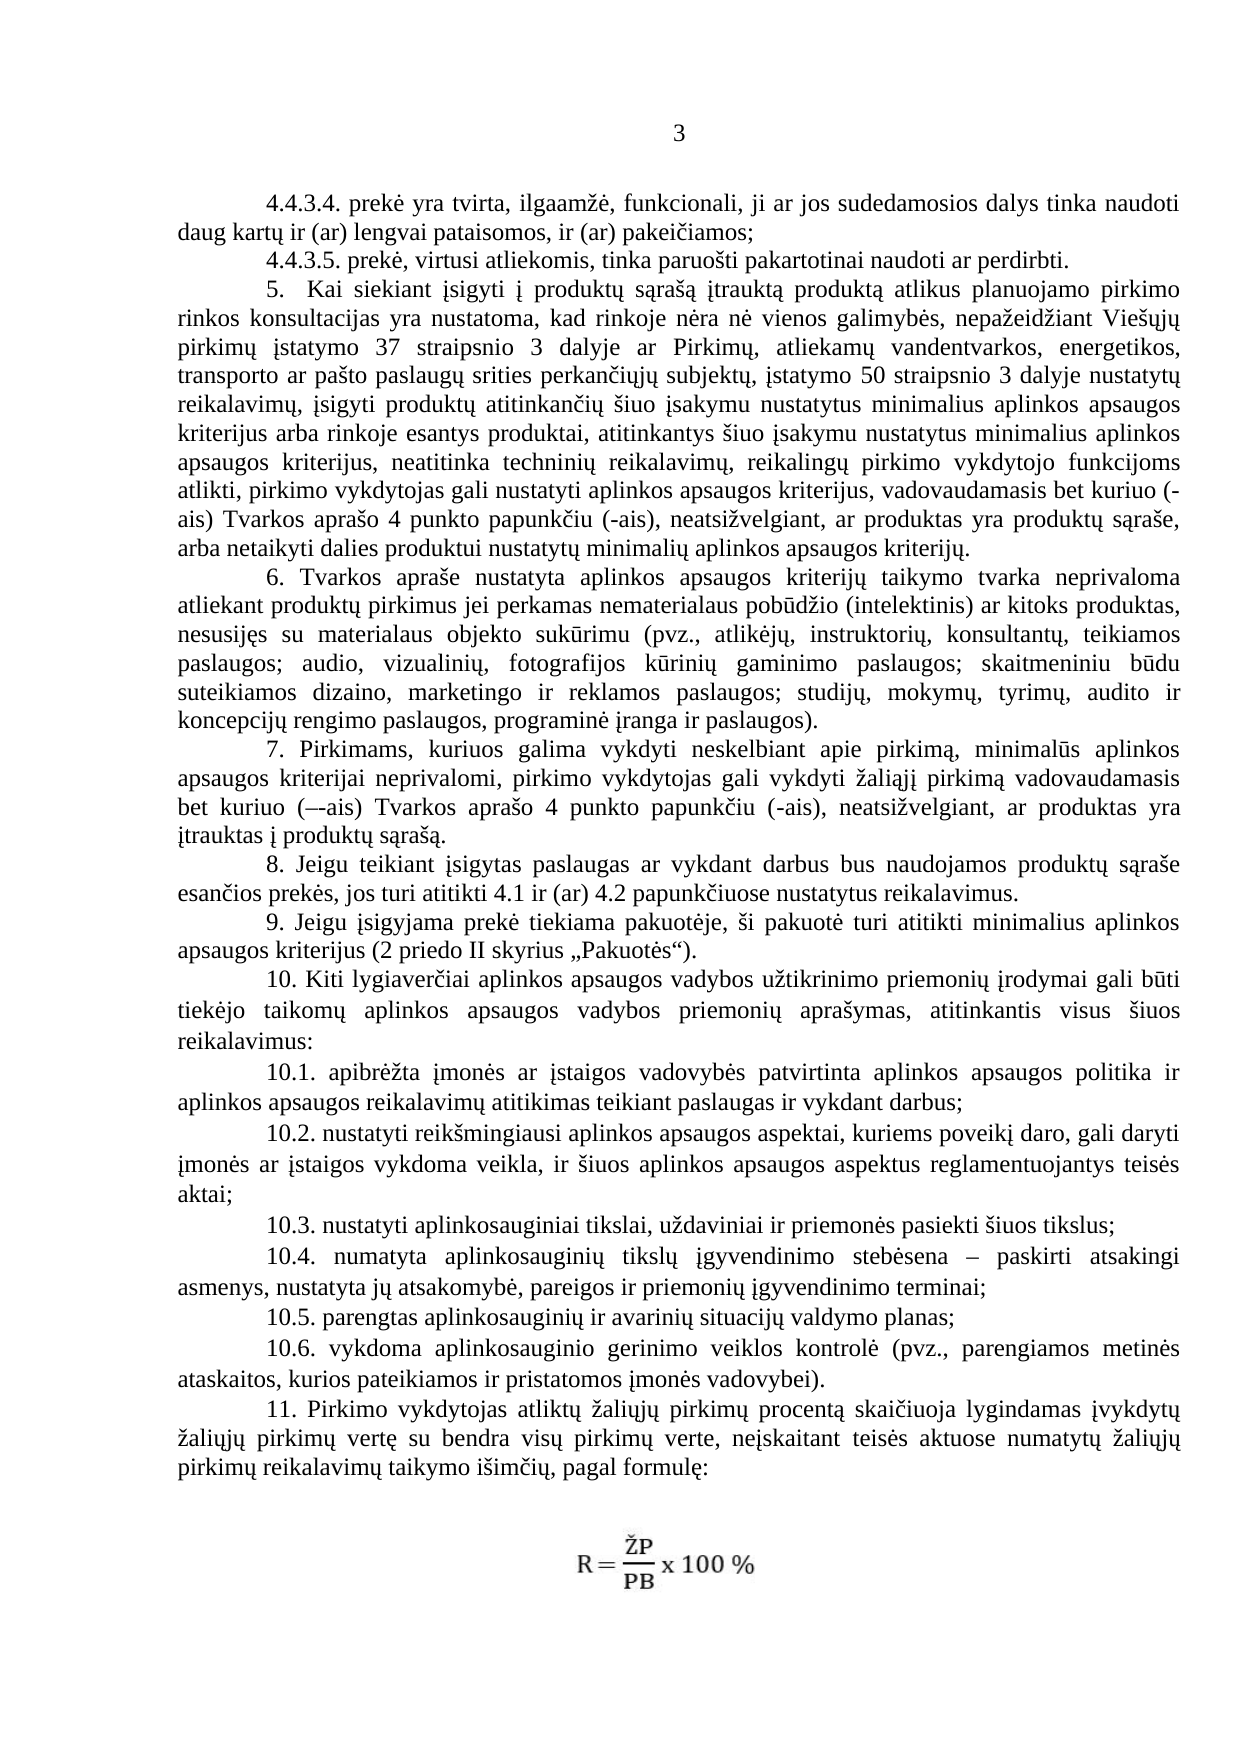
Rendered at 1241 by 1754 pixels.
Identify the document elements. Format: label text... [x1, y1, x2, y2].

text 4.4.3.5. prekė, virtusi atliekomis, tinka paruošti pakartotinai naudoti ar perdirbti. [177, 246, 1181, 274]
text 8. Jeigu teikiant įsigytas paslaugas ar vykdant darbus bus naudojamos produktų sąraše esančios prekės, jos turi atitikti 4.1 ir (ar) 4.2 papunkčiuose nustatytus reikalavimus. [177, 849, 1181, 907]
text 10.1. apibrėžta įmonės ar įstaigos vadovybės patvirtinta aplinkos apsaugos politika ir aplinkos apsaugos reikalavimų atitikimas teikiant paslaugas ir vykdant darbus; [177, 1057, 1181, 1116]
text 5. Kai siekiant įsigyti į produktų sąrašą įtrauktą produktą atlikus planuojamo pirkimo rinkos konsultacijas yra nustatoma, kad rinkoje nėra nė vienos galimybės, nepažeidžiant Viešųjų pirkimų įstatymo 37 straipsnio 3 dalyje ar Pirkimų, atliekamų vandentvarkos, energetikos, transporto ar pašto paslaugų srities perkančiųjų subjektų, įstatymo 50 straipsnio 3 dalyje nustatytų reikalavimų, įsigyti produktų atitinkančių šiuo įsakymu nustatytus minimalius aplinkos apsaugos kriterijus arba rinkoje esantys produktai, atitinkantys šiuo įsakymu nustatytus minimalius aplinkos apsaugos kriterijus, neatitinka techninių reikalavimų, reikalingų pirkimo vykdytojo funkcijoms atlikti, pirkimo vykdytojas gali nustatyti aplinkos apsaugos kriterijus, vadovaudamasis bet kuriuo (-ais) Tvarkos aprašo 4 punkto papunkčiu (-ais), neatsižvelgiant, ar produktas yra produktų sąraše, arba netaikyti dalies produktui nustatytų minimalių aplinkos apsaugos kriterijų. [177, 274, 1181, 562]
text 10. Kiti lygiaverčiai aplinkos apsaugos vadybos užtikrinimo priemonių įrodymai gali būti tiekėjo taikomų aplinkos apsaugos vadybos priemonių aprašymas, atitinkantis visus šiuos reikalavimus: [177, 964, 1181, 1054]
text 10.4. numatyta aplinkosauginių tikslų įgyvendinimo stebėsena – paskirti atsakingi asmenys, nustatyta jų atsakomybė, pareigos ir priemonių įgyvendinimo terminai; [177, 1241, 1181, 1300]
text 10.3. nustatyti aplinkosauginiai tikslai, uždaviniai ir priemonės pasiekti šiuos tikslus; [177, 1210, 1181, 1239]
text 10.6. vykdoma aplinkosauginio gerinimo veiklos kontrolė (pvz., parengiamos metinės ataskaitos, kurios pateikiamos ir pristatomos įmonės vadovybei). [177, 1333, 1181, 1393]
text 10.2. nustatyti reikšmingiausi aplinkos apsaugos aspektai, kuriems poveikį daro, gali daryti įmonės ar įstaigos vykdoma veikla, ir šiuos aplinkos apsaugos aspektus reglamentuojantys teisės aktai; [177, 1118, 1181, 1208]
text 10.5. parengtas aplinkosauginių ir avarinių situacijų valdymo planas; [177, 1302, 1181, 1331]
text 7. Pirkimams, kuriuos galima vykdyti neskelbiant apie pirkimą, minimalūs aplinkos apsaugos kriterijai neprivalomi, pirkimo vykdytojas gali vykdyti žaliąjį pirkimą vadovaudamasis bet kuriuo (–-ais) Tvarkos aprašo 4 punkto papunkčiu (-ais), neatsižvelgiant, ar produktas yra įtrauktas į produktų sąrašą. [177, 734, 1181, 849]
text 9. Jeigu įsigyjama prekė tiekiama pakuotėje, ši pakuotė turi atitikti minimalius aplinkos apsaugos kriterijus (2 priedo II skyrius „Pakuotės“). [177, 907, 1181, 964]
text 11. Pirkimo vykdytojas atliktų žaliųjų pirkimų procentą skaičiuoja lygindamas įvykdytų žaliųjų pirkimų vertę su bendra visų pirkimų verte, neįskaitant teisės aktuose numatytų žaliųjų pirkimų reikalavimų taikymo išimčių, pagal formulę: [177, 1394, 1181, 1481]
text 4.4.3.4. prekė yra tvirta, ilgaamžė, funkcionali, ji ar jos sudedamosios dalys tinka naudoti daug kartų ir (ar) lengvai pataisomos, ir (ar) pakeičiamos; [177, 188, 1181, 246]
text 6. Tvarkos apraše nustatyta aplinkos apsaugos kriterijų taikymo tvarka neprivaloma atliekant produktų pirkimus jei perkamas nematerialaus pobūdžio (intelektinis) ar kitoks produktas, nesusijęs su materialaus objekto sukūrimu (pvz., atlikėjų, instruktorių, konsultantų, teikiamos paslaugos; audio, vizualinių, fotografijos kūrinių gaminimo paslaugos; skaitmeniniu būdu suteikiamos dizaino, marketingo ir reklamos paslaugos; studijų, mokymų, tyrimų, audito ir koncepcijų rengimo paslaugos, programinė įranga ir paslaugos). [177, 562, 1181, 734]
